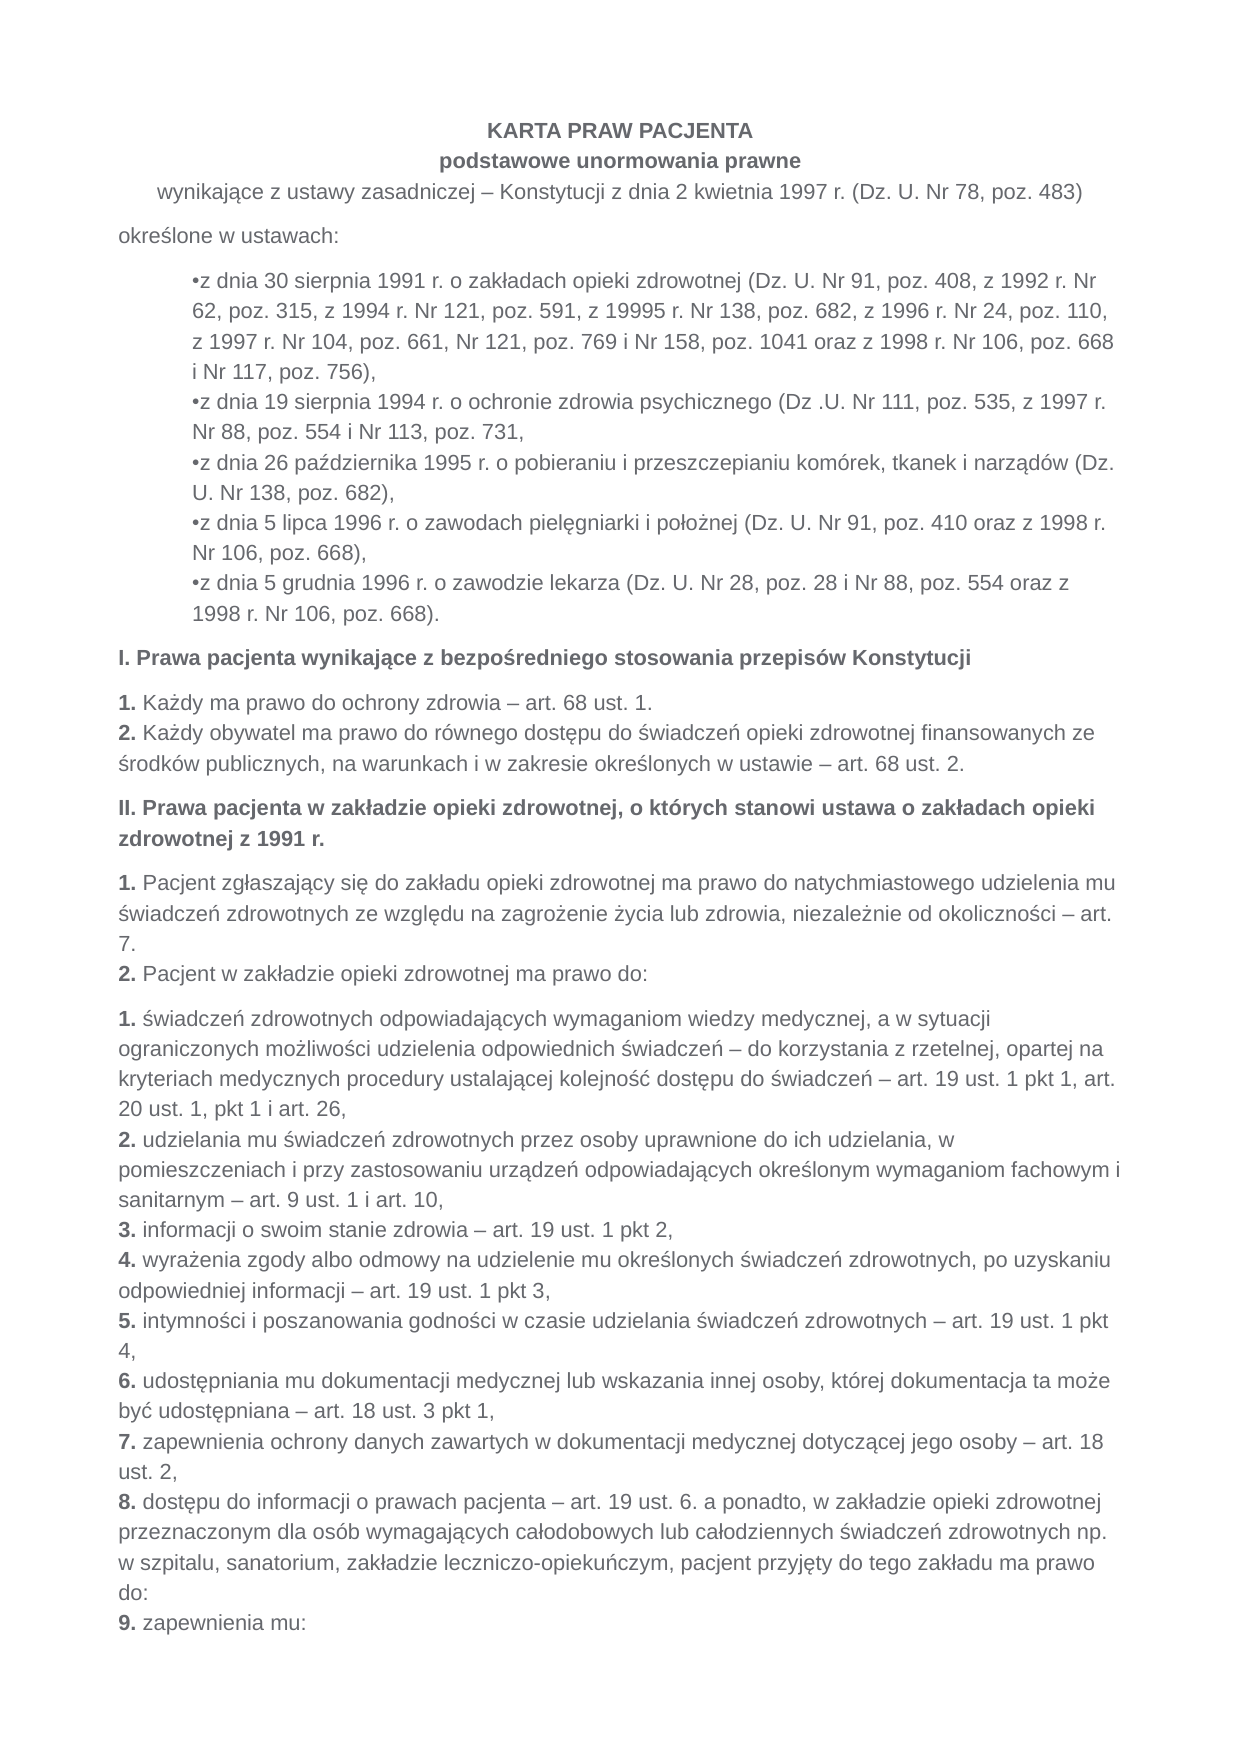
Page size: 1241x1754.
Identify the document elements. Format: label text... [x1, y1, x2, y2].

list z dnia 19 sierpnia 1994 r. o ochronie zdrowia psychicznego (Dz .U. Nr 111, poz. 535, z 1997 r. Nr 88, poz. 554 i Nr 113, poz. 731, [118, 389, 1122, 444]
text określone w ustawach: [118, 223, 1122, 248]
list z dnia 30 sierpnia 1991 r. o zakładach opieki zdrowotnej (Dz. U. Nr 91, poz. 408, z 1992 r. Nr 62, poz. 315, z 1994 r. Nr 121, poz. 591, z 19995 r. Nr 138, poz. 682, z 1996 r. Nr 24, poz. 110, z 1997 r. Nr 104, poz. 661, Nr 121, poz. 769 i Nr 158, poz. 1041 oraz z 1998 r. Nr 106, poz. 668 i Nr 117, poz. 756), [118, 268, 1122, 384]
text I. Prawa pacjenta wynikające z bezpośredniego stosowania przepisów Konstytucji [118, 645, 1122, 670]
text 1. Każdy ma prawo do ochrony zdrowia – art. 68 ust. 1. 2. Każdy obywatel ma prawo do równego dostępu do świadczeń opieki zdrowotnej finansowanych ze środków publicznych, na warunkach i w zakresie określonych w ustawie – art. 68 ust. 2. [118, 690, 1122, 776]
text 1. świadczeń zdrowotnych odpowiadających wymaganiom wiedzy medycznej, a w sytuacji ograniczonych możliwości udzielenia odpowiednich świadczeń – do korzystania z rzetelnej, opartej na kryteriach medycznych procedury ustalającej kolejność dostępu do świadczeń – art. 19 ust. 1 pkt 1, art. 20 ust. 1, pkt 1 i art. 26, 2. udzielania mu świadczeń zdrowotnych przez osoby uprawnione do ich udzielania, w pomieszczeniach i przy zastosowaniu urządzeń odpowiadających określonym wymaganiom fachowym i sanitarnym – art. 9 ust. 1 i art. 10, 3. informacji o swoim stanie zdrowia – art. 19 ust. 1 pkt 2, 4. wyrażenia zgody albo odmowy na udzielenie mu określonych świadczeń zdrowotnych, po uzyskaniu odpowiedniej informacji – art. 19 ust. 1 pkt 3, 5. intymności i poszanowania godności w czasie udzielania świadczeń zdrowotnych – art. 19 ust. 1 pkt 4, 6. udostępniania mu dokumentacji medycznej lub wskazania innej osoby, której dokumentacja ta może być udostępniana – art. 18 ust. 3 pkt 1, 7. zapewnienia ochrony danych zawartych w dokumentacji medycznej dotyczącej jego osoby – art. 18 ust. 2, 8. dostępu do informacji o prawach pacjenta – art. 19 ust. 6. a ponadto, w zakładzie opieki zdrowotnej przeznaczonym dla osób wymagających całodobowych lub całodziennych świadczeń zdrowotnych np. w szpitalu, sanatorium, zakładzie leczniczo-opiekuńczym, pacjent przyjęty do tego zakładu ma prawo do: 9. zapewnienia mu: [118, 1006, 1122, 1635]
text KARTA PRAW PACJENTA podstawowe unormowania prawne wynikające z ustawy zasadniczej – Konstytucji z dnia 2 kwietnia 1997 r. (Dz. U. Nr 78, poz. 483) [118, 118, 1122, 204]
list z dnia 26 października 1995 r. o pobieraniu i przeszczepianiu komórek, tkanek i narządów (Dz. U. Nr 138, poz. 682), [118, 449, 1122, 505]
text II. Prawa pacjenta w zakładzie opieki zdrowotnej, o których stanowi ustawa o zakładach opieki zdrowotnej z 1991 r. [118, 795, 1122, 851]
text 1. Pacjent zgłaszający się do zakładu opieki zdrowotnej ma prawo do natychmiastowego udzielenia mu świadczeń zdrowotnych ze względu na zagrożenie życia lub zdrowia, niezależnie od okoliczności – art. 7. 2. Pacjent w zakładzie opieki zdrowotnej ma prawo do: [118, 870, 1122, 986]
list z dnia 5 grudnia 1996 r. o zawodzie lekarza (Dz. U. Nr 28, poz. 28 i Nr 88, poz. 554 oraz z 1998 r. Nr 106, poz. 668). [118, 570, 1122, 626]
list z dnia 5 lipca 1996 r. o zawodach pielęgniarki i położnej (Dz. U. Nr 91, poz. 410 oraz z 1998 r. Nr 106, poz. 668), [118, 510, 1122, 565]
